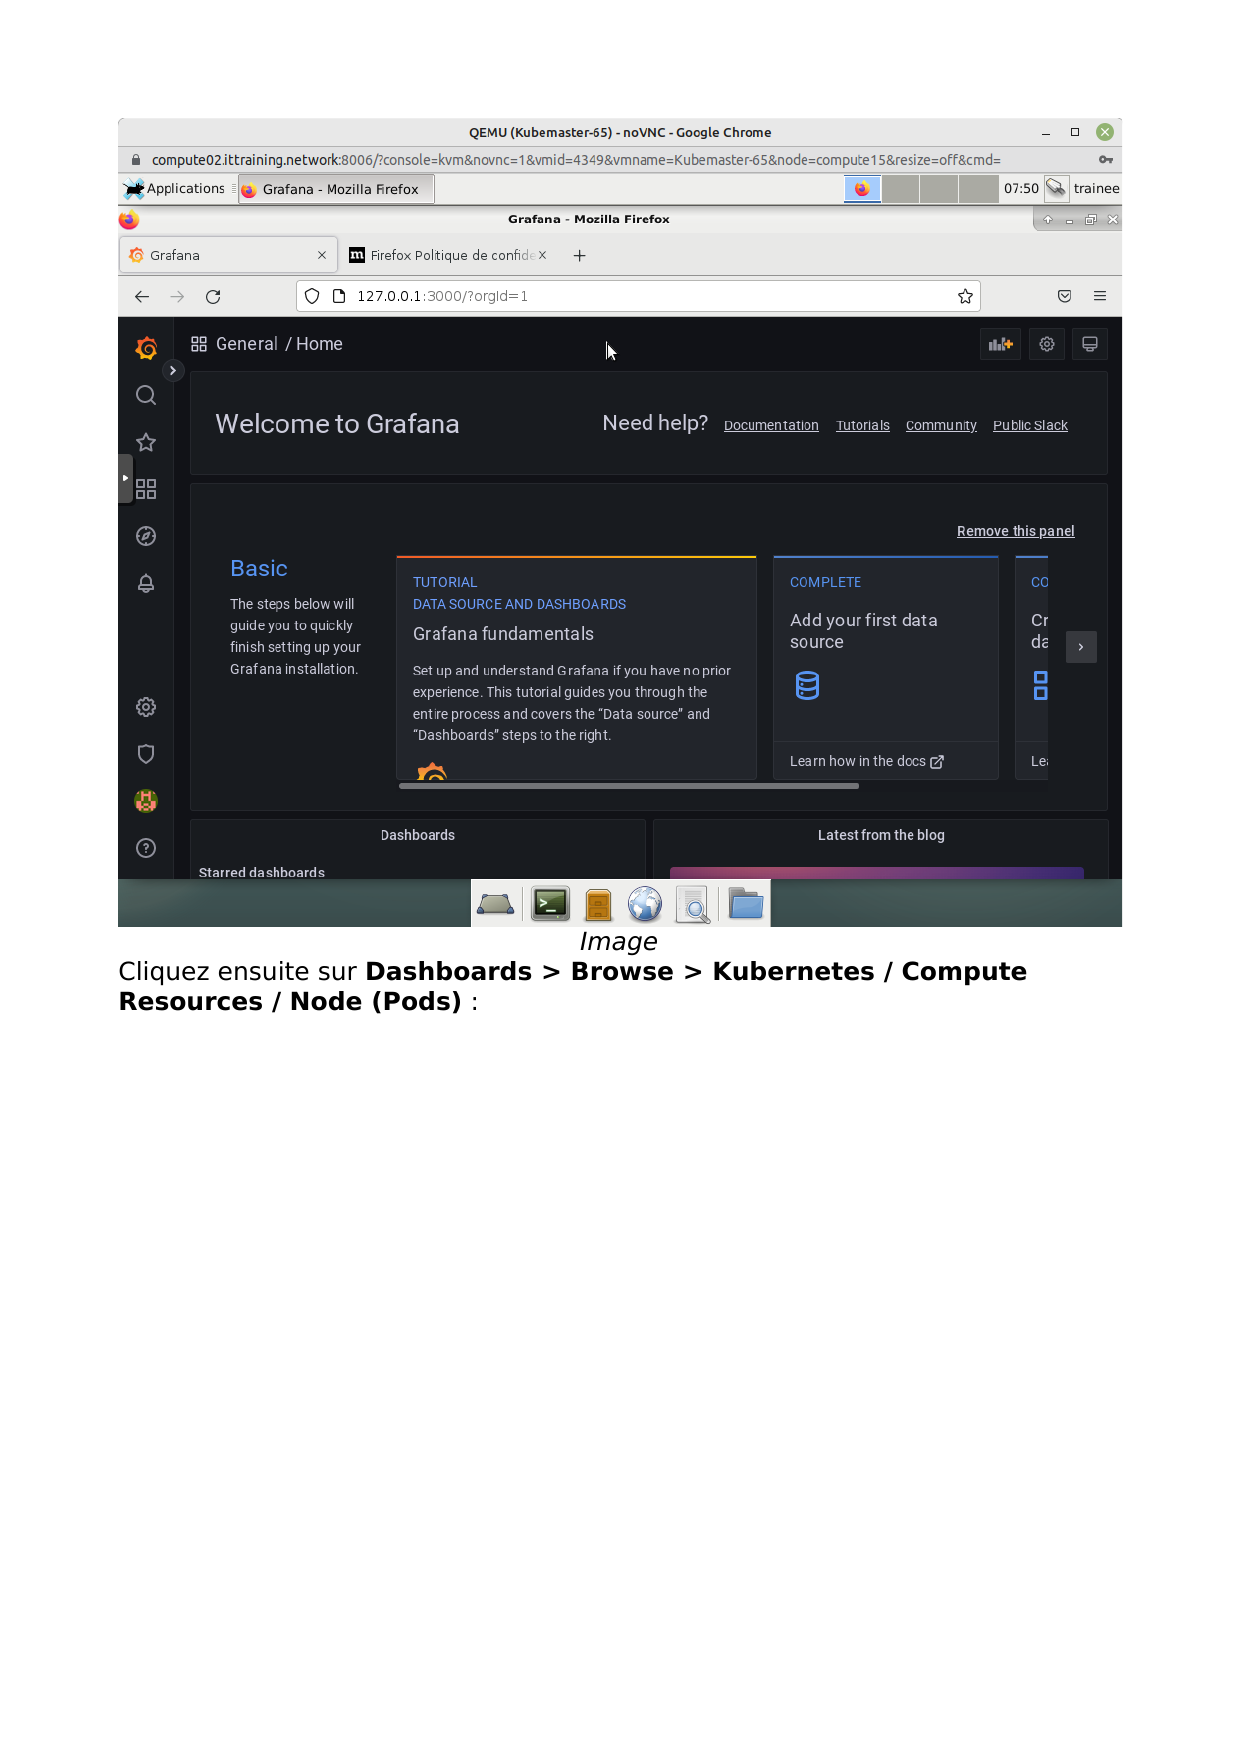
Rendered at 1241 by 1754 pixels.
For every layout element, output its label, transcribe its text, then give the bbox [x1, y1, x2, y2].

text Cliquez ensuite sur Dashboards > Browse > Kubernetes / Compute Resources / Node (Pods) : [118, 958, 1122, 1016]
picture [118, 118, 1123, 927]
text Image [118, 927, 1122, 956]
